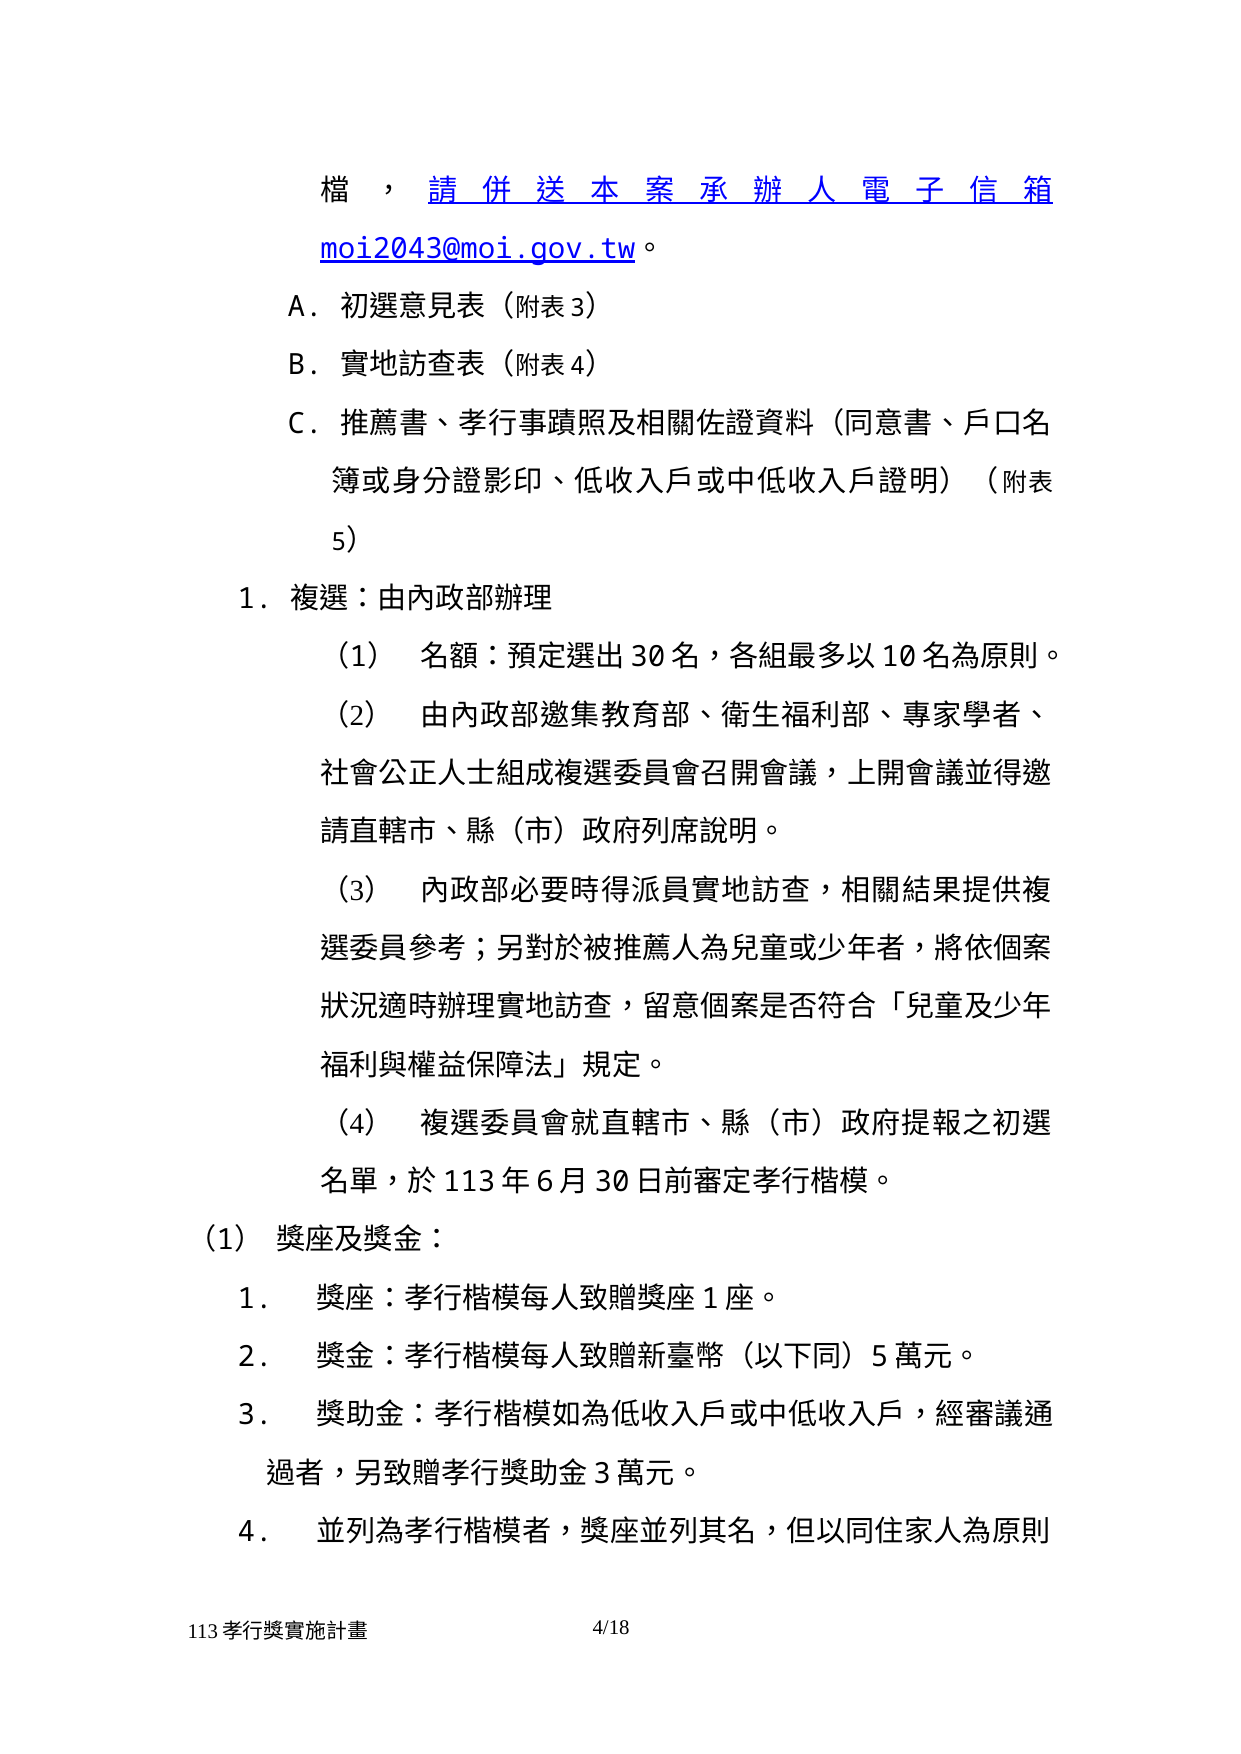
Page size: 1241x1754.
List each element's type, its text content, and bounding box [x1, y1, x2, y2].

list 獎助金：孝行楷模如為低收入戶或中低收入戶，經審議通過者，另致贈孝行獎助金3萬元。 [237, 1375, 1053, 1492]
list 獎座及獎金： [187, 1200, 1053, 1258]
list 實地訪查表（附表4） [287, 325, 1053, 383]
list 獎座：孝行楷模每人致贈獎座1座。 [237, 1258, 1053, 1317]
list 由內政部邀集教育部、衛生福利部、專家學者、社會公正人士組成複選委員會召開會議，上開會議並得邀請直轄市、縣（市）政府列席說明。 [320, 675, 1053, 850]
list 複選：由內政部辦理 [237, 558, 1053, 617]
list 並列為孝行楷模者，獎座並列其名，但以同住家人為原則；獎金及獎助金各以1份計。 [237, 1492, 1053, 1550]
list 初選意見表（附表3） [287, 267, 1053, 325]
list 名額：預定選出30名，各組最多以10名為原則。 [320, 617, 1053, 675]
list 推薦書、孝行事蹟照及相關佐證資料（同意書、戶口名簿或身分證影印、低收入戶或中低收入戶證明）（附表5） [287, 383, 1053, 558]
list 獎金：孝行楷模每人致贈新臺幣（以下同）5萬元。 [237, 1317, 1053, 1375]
list 檔，請併送本案承辦人電子信箱moi2043@moi.gov.tw。 [320, 150, 1053, 267]
list 內政部必要時得派員實地訪查，相關結果提供複選委員參考；另對於被推薦人為兒童或少年者，將依個案狀況適時辦理實地訪查，留意個案是否符合「兒童及少年福利與權益保障法」規定。 [320, 850, 1053, 1083]
list 複選委員會就直轄市、縣（市）政府提報之初選名單，於113年6月30日前審定孝行楷模。 [320, 1083, 1053, 1200]
